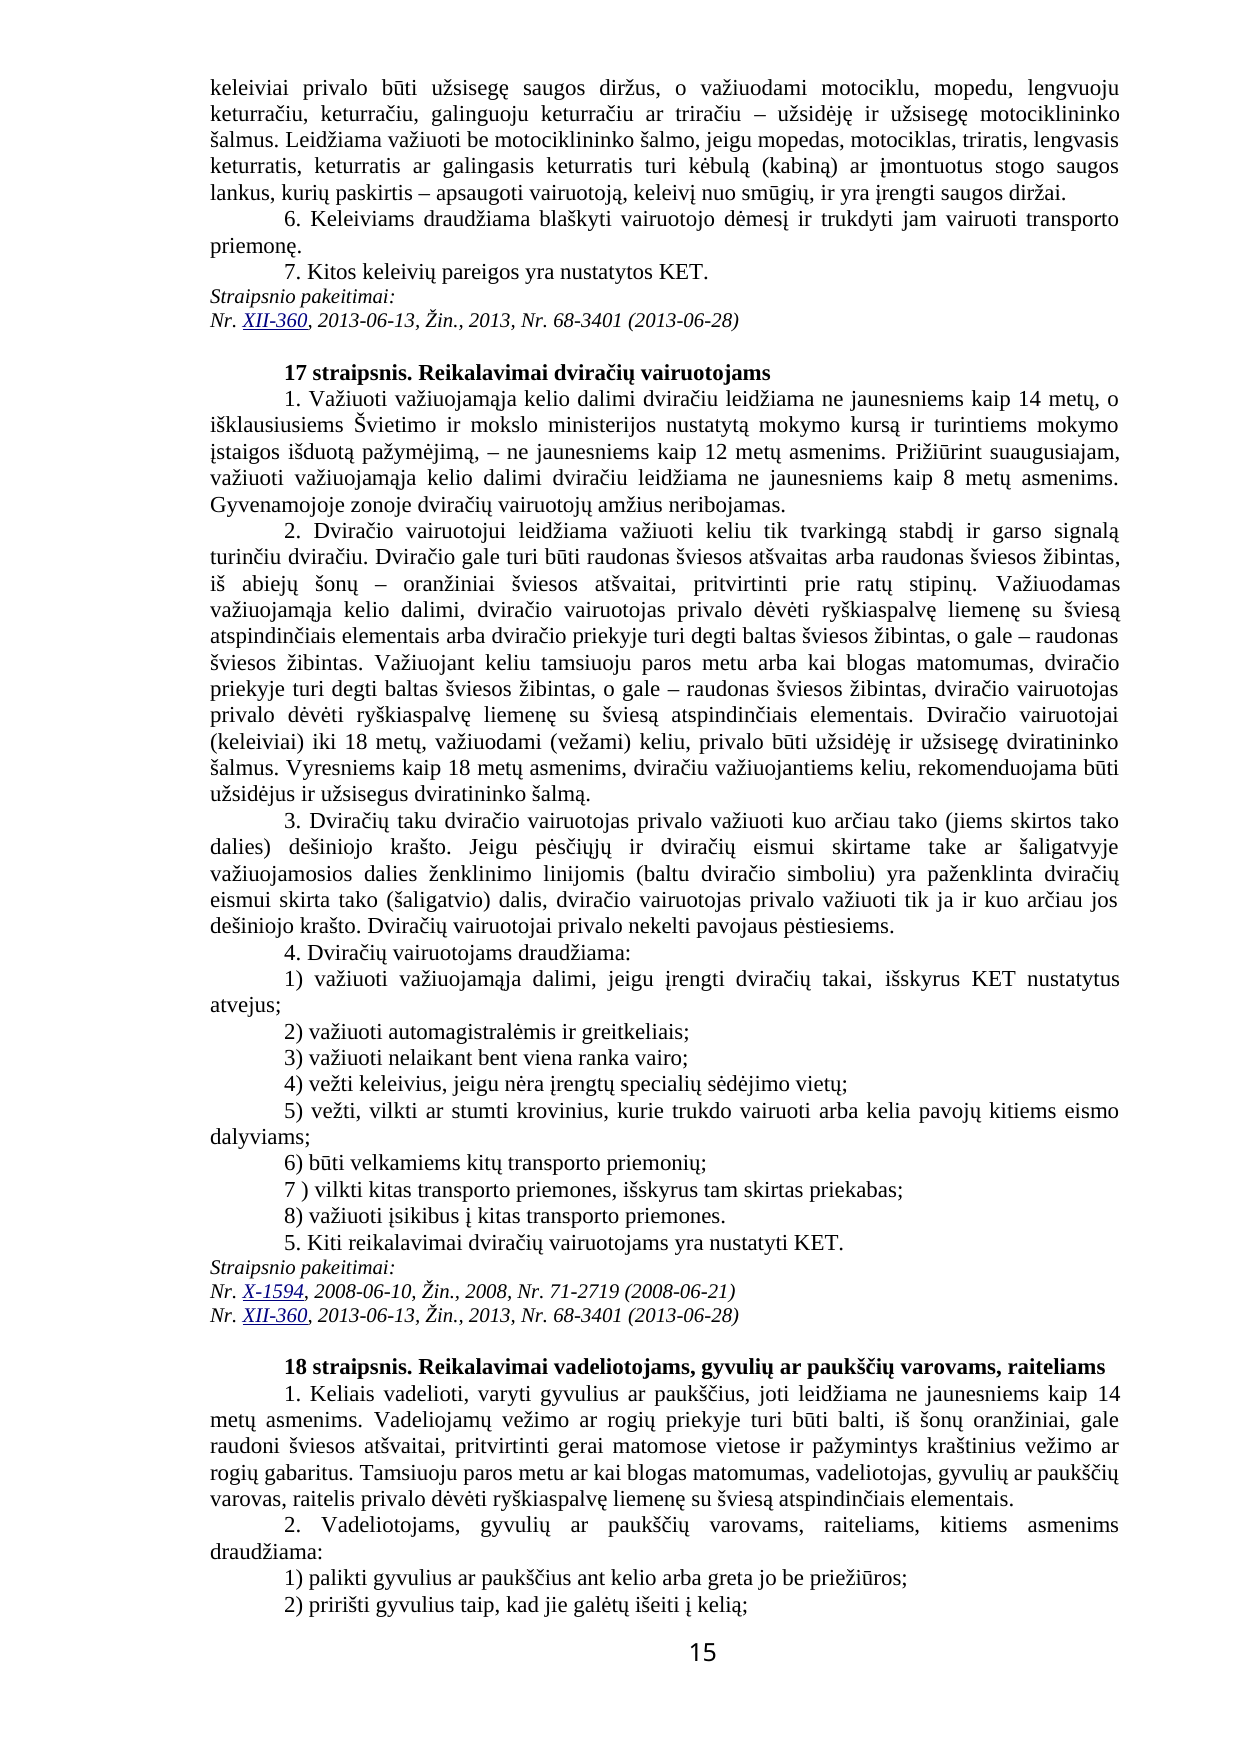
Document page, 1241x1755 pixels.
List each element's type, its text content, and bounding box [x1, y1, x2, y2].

text 4) vežti keleivius, jeigu nėra įrengtų specialių sėdėjimo vietų; [210, 1070, 1120, 1097]
text 3. Dviračių taku dviračio vairuotojas privalo važiuoti kuo arčiau tako (jiems skirtos tako dalies) dešiniojo krašto. Jeigu pėsčiųjų ir dviračių eismui skirtame take ar šaligatvyje važiuojamosios dalies ženklinimo linijomis (baltu dviračio simboliu) yra paženklinta dviračių eismui skirta tako (šaligatvio) dalis, dviračio vairuotojas privalo važiuoti tik ja ir kuo arčiau jos dešiniojo krašto. Dviračių vairuotojai privalo nekelti pavojaus pėstiesiems. [210, 807, 1120, 939]
text 5) vežti, vilkti ar stumti krovinius, kurie trukdo vairuoti arba kelia pavojų kitiems eismo dalyviams; [210, 1097, 1120, 1149]
text 18 straipsnis. Reikalavimai vadeliotojams, gyvulių ar paukščių varovams, raiteliams [284, 1353, 1120, 1380]
text keleiviai privalo būti užsisegę saugos diržus, o važiuodami motociklu, mopedu, lengvuoju keturračiu, keturračiu, galinguoju keturračiu ar triračiu – užsidėję ir užsisegę motociklininko šalmus. Leidžiama važiuoti be motociklininko šalmo, jeigu mopedas, motociklas, triratis, lengvasis keturratis, keturratis ar galingasis keturratis turi kėbulą (kabiną) ar įmontuotus stogo saugos lankus, kurių paskirtis – apsaugoti vairuotoją, keleivį nuo smūgių, ir yra įrengti saugos diržai. [210, 73, 1120, 205]
text 8) važiuoti įsikibus į kitas transporto priemones. [210, 1202, 1120, 1228]
text 2. Dviračio vairuotojui leidžiama važiuoti keliu tik tvarkingą stabdį ir garso signalą turinčiu dviračiu. Dviračio gale turi būti raudonas šviesos atšvaitas arba raudonas šviesos žibintas, iš abiejų šonų – oranžiniai šviesos atšvaitai, pritvirtinti prie ratų stipinų. Važiuodamas važiuojamąja kelio dalimi, dviračio vairuotojas privalo dėvėti ryškiaspalvę liemenę su šviesą atspindinčiais elementais arba dviračio priekyje turi degti baltas šviesos žibintas, o gale – raudonas šviesos žibintas. Važiuojant keliu tamsiuoju paros metu arba kai blogas matomumas, dviračio priekyje turi degti baltas šviesos žibintas, o gale – raudonas šviesos žibintas, dviračio vairuotojas privalo dėvėti ryškiaspalvę liemenę su šviesą atspindinčiais elementais. Dviračio vairuotojai (keleiviai) iki 18 metų, važiuodami (vežami) keliu, privalo būti užsidėję ir užsisegę dviratininko šalmus. Vyresniems kaip 18 metų asmenims, dviračiu važiuojantiems keliu, rekomenduojama būti užsidėjus ir užsisegus dviratininko šalmą. [210, 517, 1120, 807]
text Nr. XII-360, 2013-06-13, Žin., 2013, Nr. 68-3401 (2013-06-28) [210, 1303, 1120, 1327]
text Nr. XII-360, 2013-06-13, Žin., 2013, Nr. 68-3401 (2013-06-28) [210, 308, 1120, 332]
text Straipsnio pakeitimai: [210, 1255, 1120, 1279]
text 3) važiuoti nelaikant bent viena ranka vairo; [210, 1044, 1120, 1070]
text 2. Vadeliotojams, gyvulių ar paukščių varovams, raiteliams, kitiems asmenims draudžiama: [210, 1512, 1120, 1564]
text 4. Dviračių vairuotojams draudžiama: [210, 939, 1120, 965]
text Straipsnio pakeitimai: [210, 284, 1120, 308]
text 2) pririšti gyvulius taip, kad jie galėtų išeiti į kelią; [210, 1591, 1120, 1617]
text 7 ) vilkti kitas transporto priemones, išskyrus tam skirtas priekabas; [210, 1176, 1120, 1202]
text 6) būti velkamiems kitų transporto priemonių; [210, 1149, 1120, 1176]
text 1) važiuoti važiuojamąja dalimi, jeigu įrengti dviračių takai, išskyrus KET nustatytus atvejus; [210, 965, 1120, 1018]
text 17 straipsnis. Reikalavimai dviračių vairuotojams [210, 359, 1120, 385]
text 1. Važiuoti važiuojamąja kelio dalimi dviračiu leidžiama ne jaunesniems kaip 14 metų, o išklausiusiems Švietimo ir mokslo ministerijos nustatytą mokymo kursą ir turintiems mokymo įstaigos išduotą pažymėjimą, – ne jaunesniems kaip 12 metų asmenims. Prižiūrint suaugusiajam, važiuoti važiuojamąja kelio dalimi dviračiu leidžiama ne jaunesniems kaip 8 metų asmenims. Gyvenamojoje zonoje dviračių vairuotojų amžius neribojamas. [210, 385, 1120, 517]
text Nr. X-1594, 2008-06-10, Žin., 2008, Nr. 71-2719 (2008-06-21) [210, 1279, 1120, 1303]
text 2) važiuoti automagistralėmis ir greitkeliais; [210, 1018, 1120, 1044]
text 5. Kiti reikalavimai dviračių vairuotojams yra nustatyti KET. [210, 1228, 1120, 1255]
text 1. Keliais vadelioti, varyti gyvulius ar paukščius, joti leidžiama ne jaunesniems kaip 14 metų asmenims. Vadeliojamų vežimo ar rogių priekyje turi būti balti, iš šonų oranžiniai, gale raudoni šviesos atšvaitai, pritvirtinti gerai matomose vietose ir pažymintys kraštinius vežimo ar rogių gabaritus. Tamsiuoju paros metu ar kai blogas matomumas, vadeliotojas, gyvulių ar paukščių varovas, raitelis privalo dėvėti ryškiaspalvę liemenę su šviesą atspindinčiais elementais. [210, 1380, 1120, 1512]
text 1) palikti gyvulius ar paukščius ant kelio arba greta jo be priežiūros; [210, 1564, 1120, 1591]
text 6. Keleiviams draudžiama blaškyti vairuotojo dėmesį ir trukdyti jam vairuoti transporto priemonę. [210, 205, 1120, 258]
text 7. Kitos keleivių pareigos yra nustatytos KET. [210, 258, 1120, 284]
